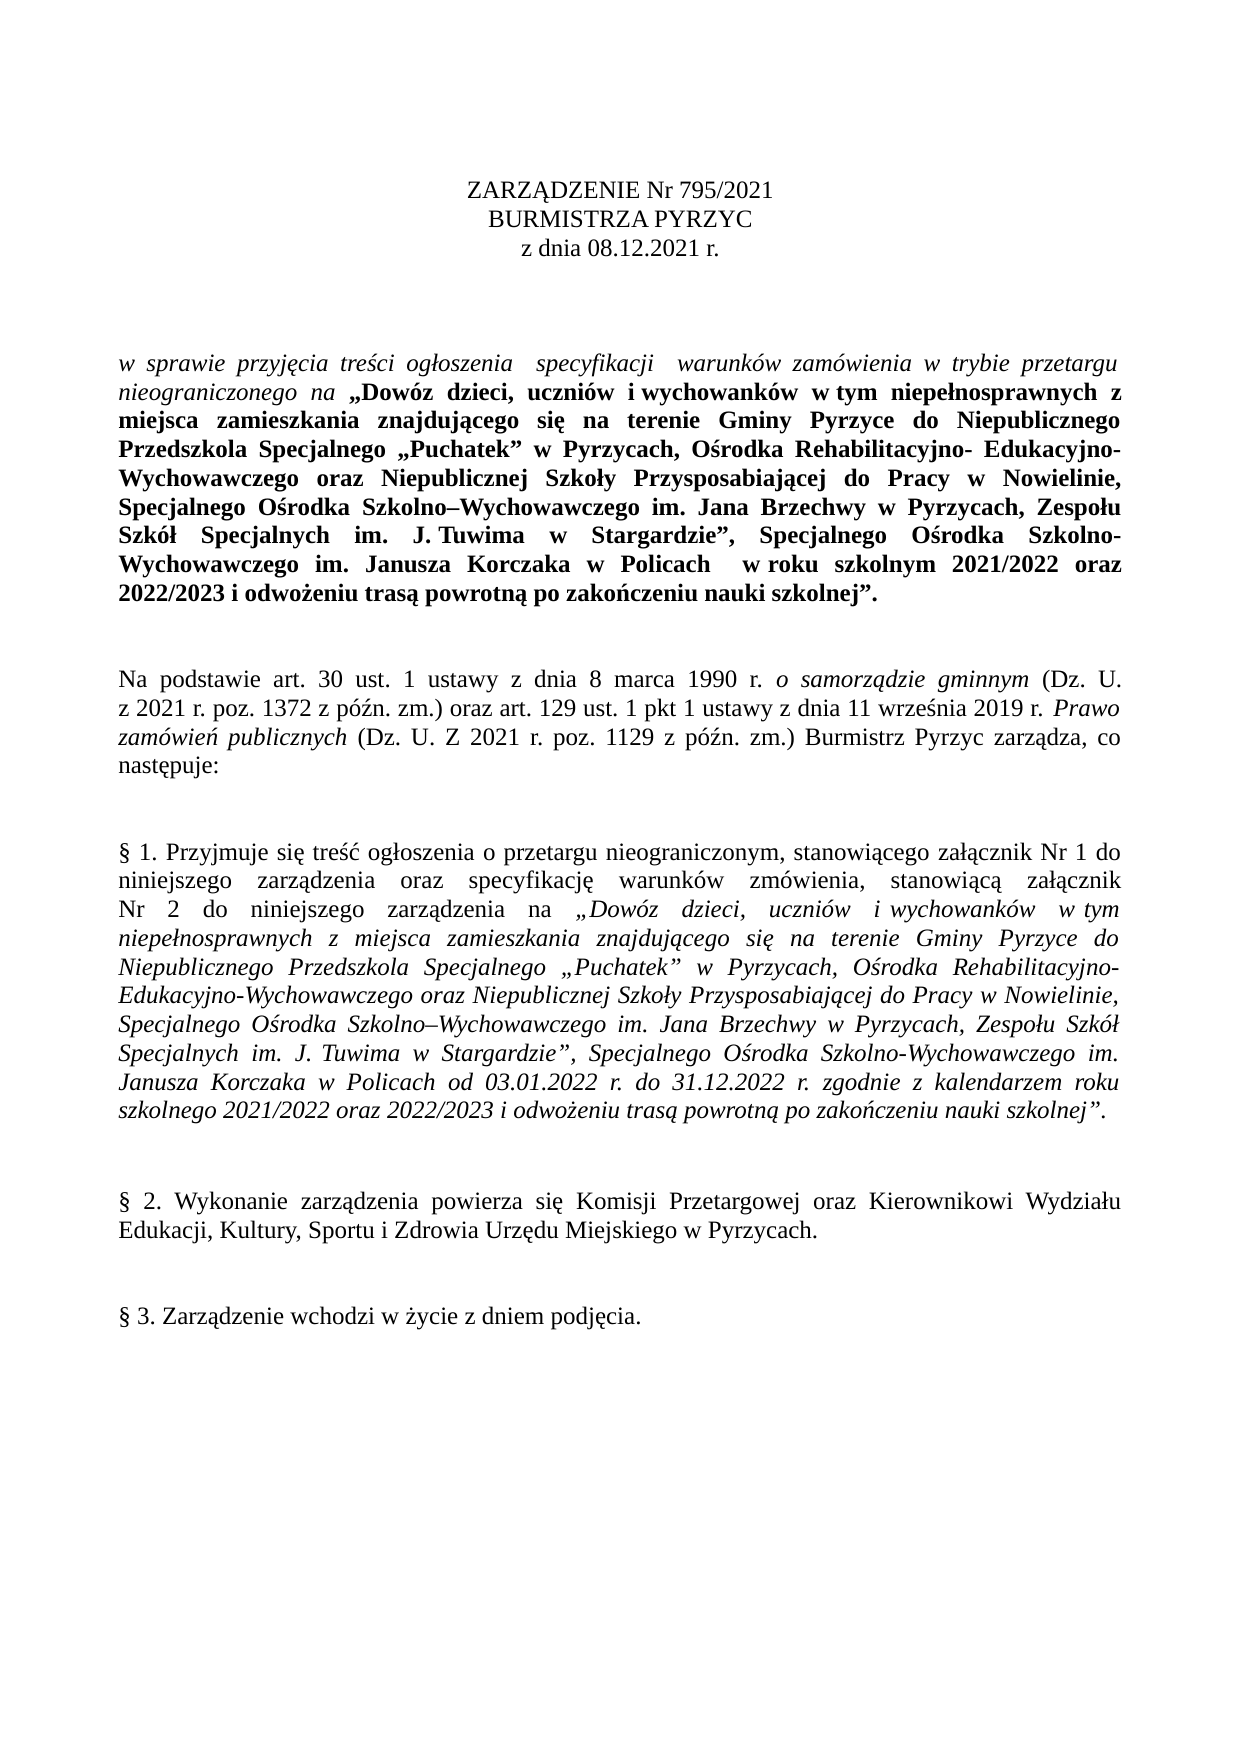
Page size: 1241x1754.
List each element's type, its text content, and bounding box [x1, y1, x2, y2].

text § 3. Zarządzenie wchodzi w życie z dniem podjęcia. [118, 1301, 1122, 1330]
text ZARZĄDZENIE Nr 795/2021 [118, 176, 1122, 204]
text z dnia 08.12.2021 r. [118, 233, 1122, 262]
text § 1. Przyjmuje się treść ogłoszenia o przetargu nieograniczonym, stanowiącego załącznik Nr 1 do niniejszego zarządzenia oraz specyfikację warunków zmówienia, stanowiącą załącznik Nr 2 do niniejszego zarządzenia na „Dowóz dzieci, uczniów i wychowanków w tym niepełnosprawnych z miejsca zamieszkania znajdującego się na terenie Gminy Pyrzyce do Niepublicznego Przedszkola Specjalnego „Puchatek” w Pyrzycach, Ośrodka Rehabilitacyjno-Edukacyjno-Wychowawczego oraz Niepublicznej Szkoły Przysposabiającej do Pracy w Nowielinie, Specjalnego Ośrodka Szkolno–Wychowawczego im. Jana Brzechwy w Pyrzycach, Zespołu Szkół Specjalnych im. J. Tuwima w Stargardzie”, Specjalnego Ośrodka Szkolno-Wychowawczego im. Janusza Korczaka w Policach od 03.01.2022 r. do 31.12.2022 r. zgodnie z kalendarzem roku szkolnego 2021/2022 oraz 2022/2023 i odwożeniu trasą powrotną po zakończeniu nauki szkolnej”. [118, 837, 1122, 1124]
text BURMISTRZA PYRZYC [118, 204, 1122, 233]
text Na podstawie art. 30 ust. 1 ustawy z dnia 8 marca 1990 r. o samorządzie gminnym (Dz. U. z 2021 r. poz. 1372 z późn. zm.) oraz art. 129 ust. 1 pkt 1 ustawy z dnia 11 września 2019 r. Prawo zamówień publicznych (Dz. U. Z 2021 r. poz. 1129 z późn. zm.) Burmistrz Pyrzyc zarządza, co następuje: [118, 664, 1122, 779]
text w sprawie przyjęcia treści ogłoszenia specyfikacji warunków zamówienia w trybie przetargu nieograniczonego na „Dowóz dzieci, uczniów i wychowanków w tym niepełnosprawnych z miejsca zamieszkania znajdującego się na terenie Gminy Pyrzyce do Niepublicznego Przedszkola Specjalnego „Puchatek” w Pyrzycach, Ośrodka Rehabilitacyjno- Edukacyjno-Wychowawczego oraz Niepublicznej Szkoły Przysposabiającej do Pracy w Nowielinie, Specjalnego Ośrodka Szkolno–Wychowawczego im. Jana Brzechwy w Pyrzycach, Zespołu Szkół Specjalnych im. J. Tuwima w Stargardzie”, Specjalnego Ośrodka Szkolno-Wychowawczego im. Janusza Korczaka w Policach w roku szkolnym 2021/2022 oraz 2022/2023 i odwożeniu trasą powrotną po zakończeniu nauki szkolnej”. [118, 348, 1122, 607]
text § 2. Wykonanie zarządzenia powierza się Komisji Przetargowej oraz Kierownikowi Wydziału Edukacji, Kultury, Sportu i Zdrowia Urzędu Miejskiego w Pyrzycach. [118, 1186, 1122, 1244]
